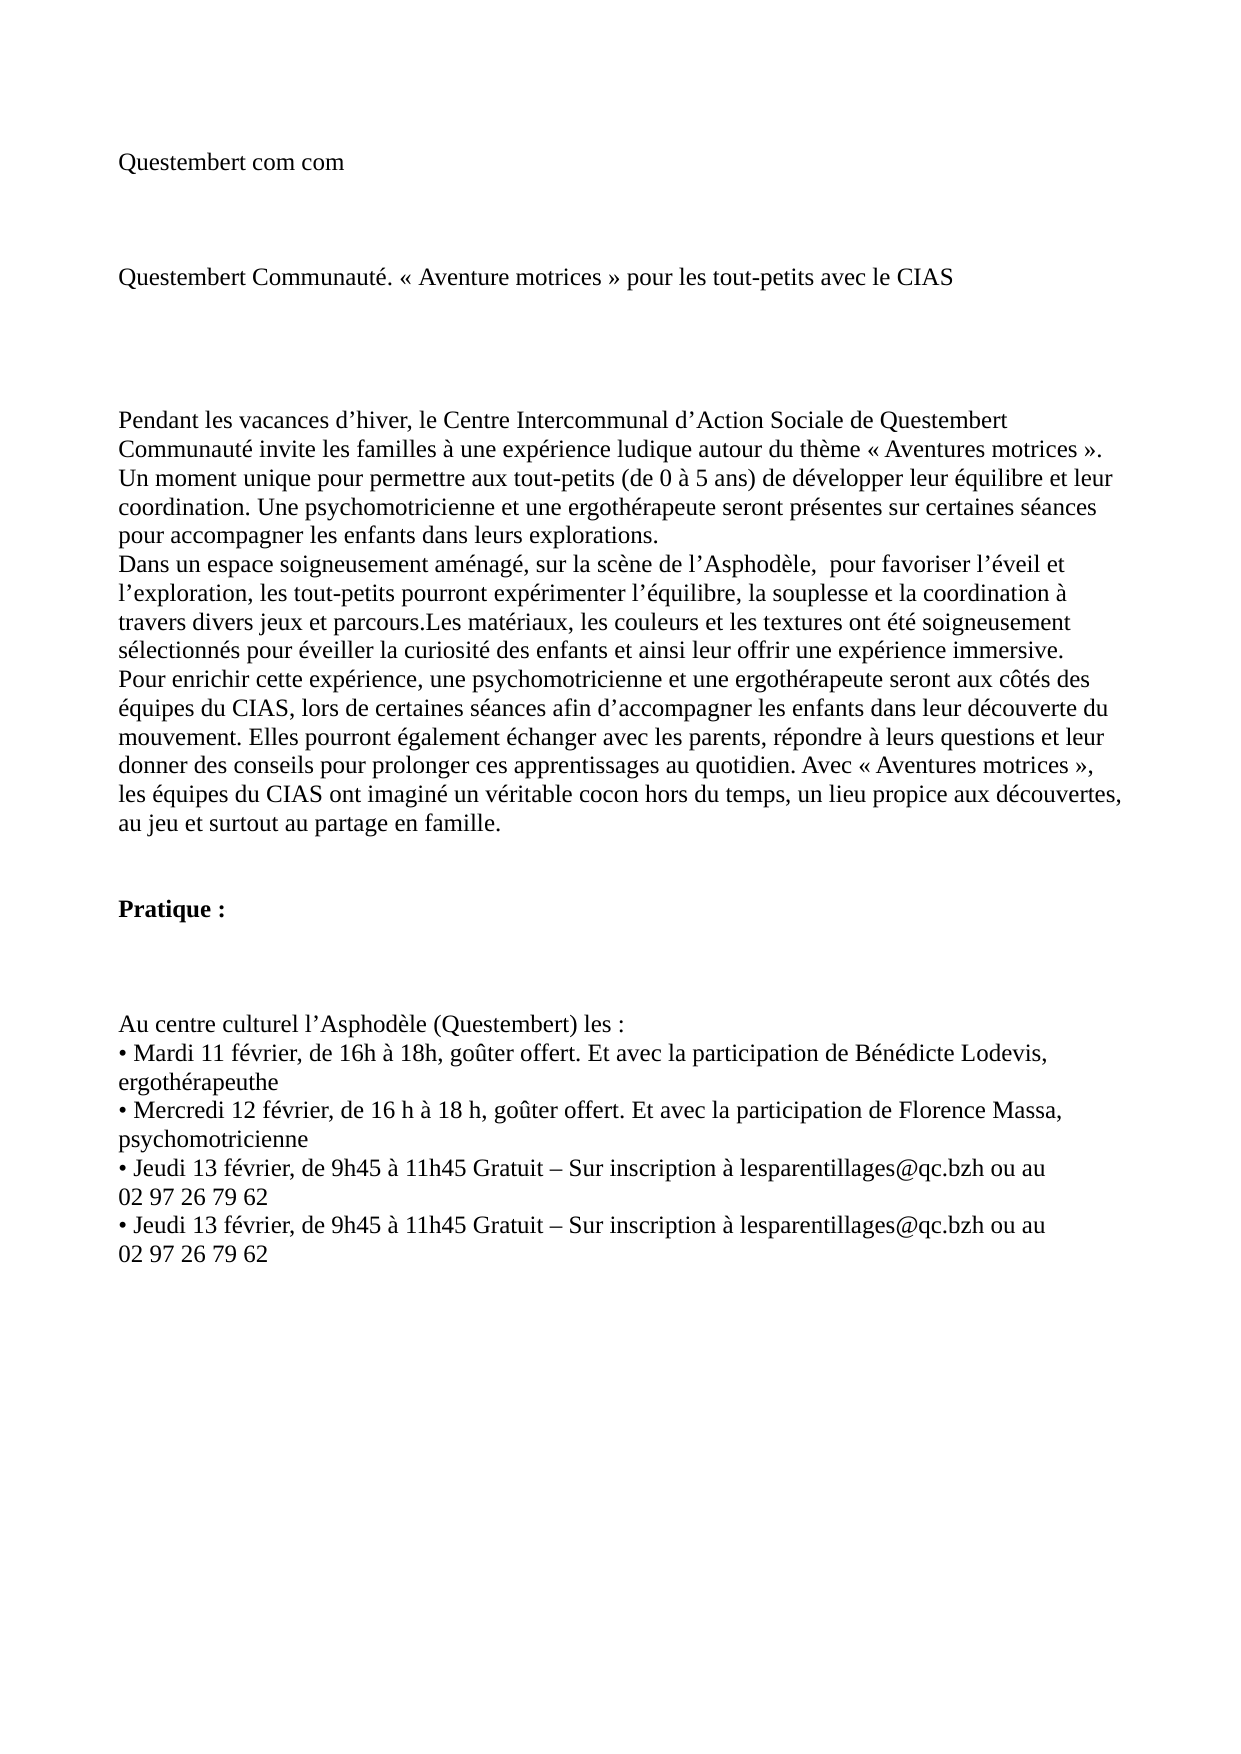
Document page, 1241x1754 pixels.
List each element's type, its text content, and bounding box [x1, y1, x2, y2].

text • Jeudi 13 février, de 9h45 à 11h45 Gratuit – Sur inscription à lesparentillages@qc.bzh ou au [118, 1211, 1122, 1239]
text • Mardi 11 février, de 16h à 18h, goûter offert. Et avec la participation de Bénédicte Lodevis, ergothérapeuthe [118, 1038, 1122, 1096]
text Pour enrichir cette expérience, une psychomotricienne et une ergothérapeute seront aux côtés des équipes du CIAS, lors de certaines séances afin d’accompagner les enfants dans leur découverte du mouvement. Elles pourront également échanger avec les parents, répondre à leurs questions et leur donner des conseils pour prolonger ces apprentissages au quotidien. Avec « Aventures motrices », les équipes du CIAS ont imaginé un véritable cocon hors du temps, un lieu propice aux découvertes, au jeu et surtout au partage en famille. [118, 664, 1122, 837]
text • Jeudi 13 février, de 9h45 à 11h45 Gratuit – Sur inscription à lesparentillages@qc.bzh ou au [118, 1153, 1122, 1182]
text • Mercredi 12 février, de 16 h à 18 h, goûter offert. Et avec la participation de Florence Massa, psychomotricienne [118, 1096, 1122, 1153]
text Pendant les vacances d’hiver, le Centre Intercommunal d’Action Sociale de Questembert Communauté invite les familles à une expérience ludique autour du thème « Aventures motrices ». Un moment unique pour permettre aux tout-petits (de 0 à 5 ans) de développer leur équilibre et leur coordination. Une psychomotricienne et une ergothérapeute seront présentes sur certaines séances pour accompagner les enfants dans leurs explorations. [118, 406, 1122, 549]
text 02 97 26 79 62 [118, 1239, 1122, 1268]
text Questembert com com [118, 147, 1122, 176]
text Dans un espace soigneusement aménagé, sur la scène de l’Asphodèle, pour favoriser l’éveil et l’exploration, les tout-petits pourront expérimenter l’équilibre, la souplesse et la coordination à travers divers jeux et parcours.Les matériaux, les couleurs et les textures ont été soigneusement sélectionnés pour éveiller la curiosité des enfants et ainsi leur offrir une expérience immersive. [118, 549, 1122, 664]
text Pratique : [118, 894, 1122, 923]
text Questembert Communauté. « Aventure motrices » pour les tout-petits avec le CIAS [118, 262, 1122, 291]
text Au centre culturel l’Asphodèle (Questembert) les : [118, 1009, 1122, 1038]
text 02 97 26 79 62 [118, 1182, 1122, 1211]
